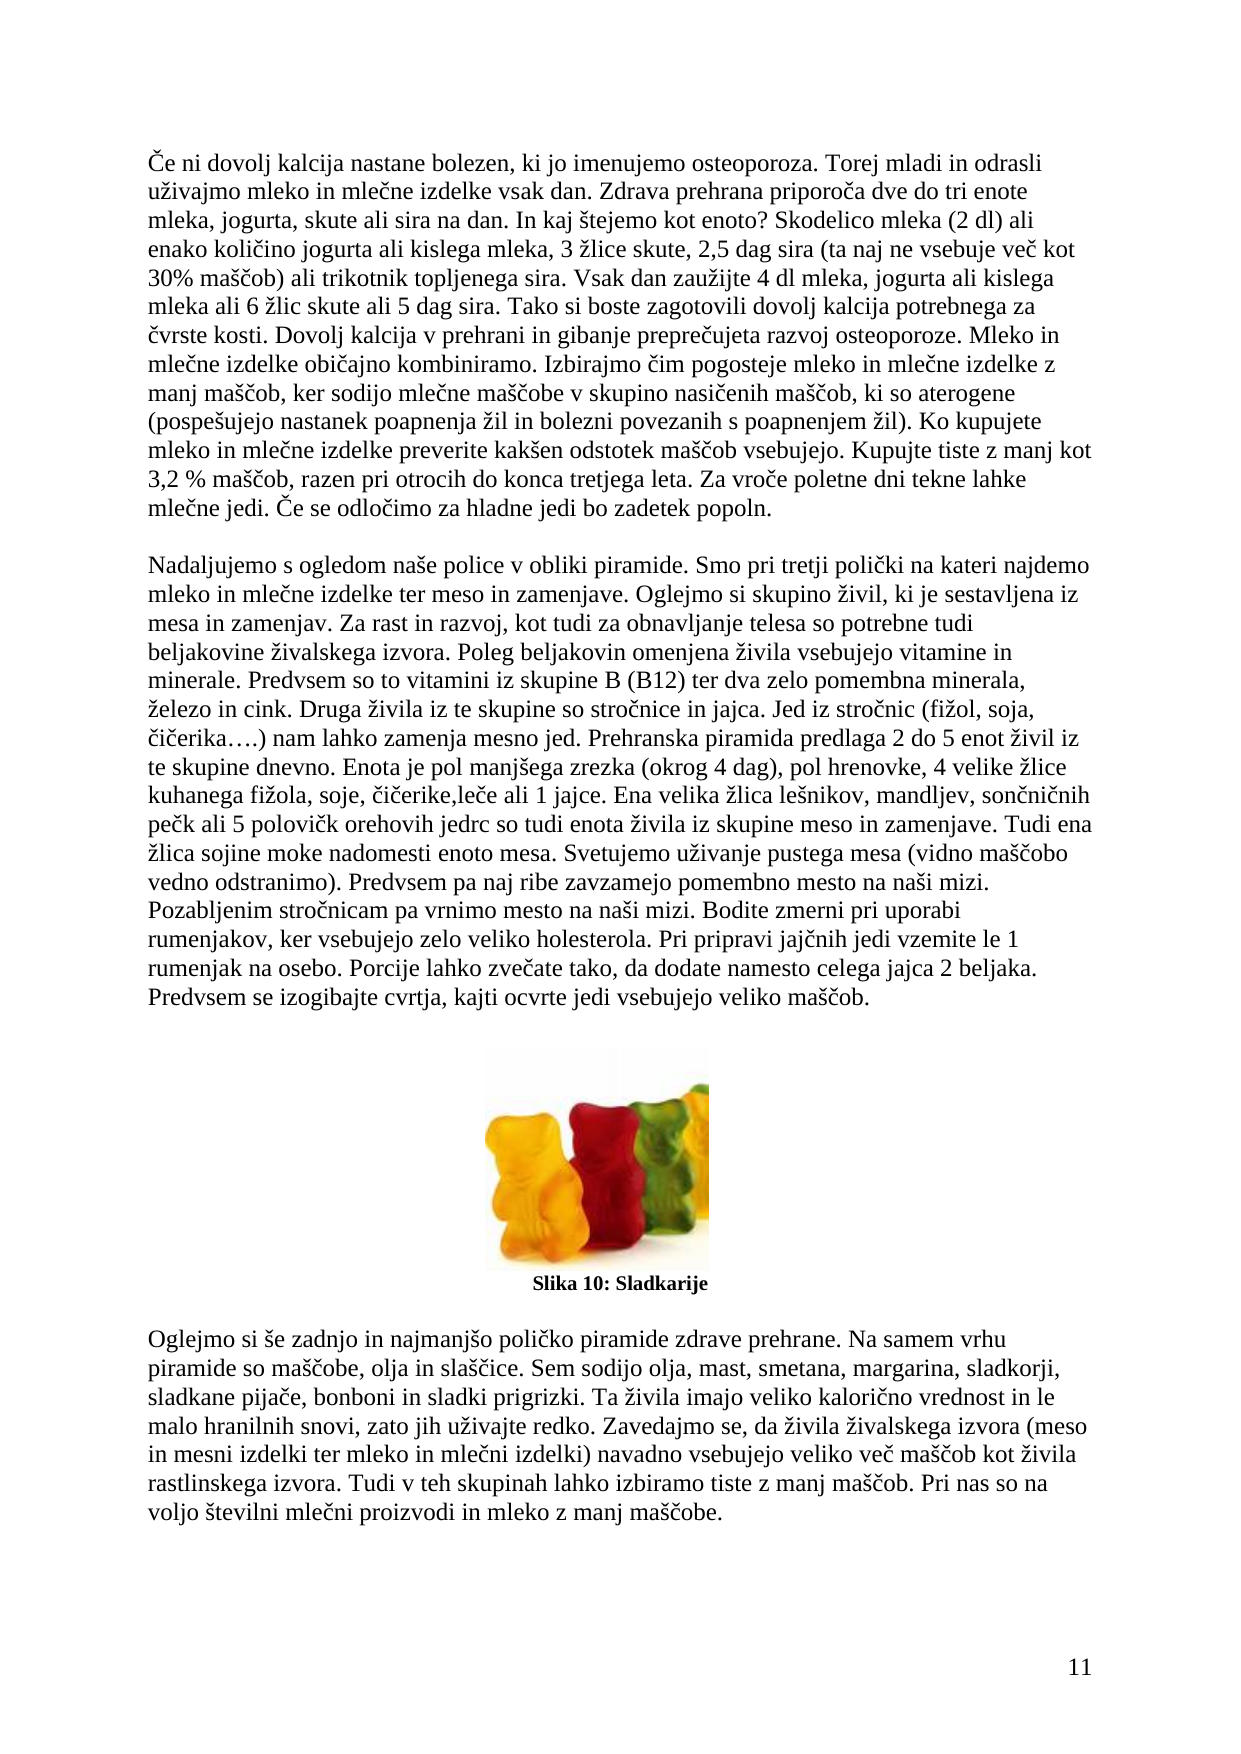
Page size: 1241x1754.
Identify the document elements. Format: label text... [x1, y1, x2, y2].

text Oglejmo si še zadnjo in najmanjšo poličko piramide zdrave prehrane. Na samem vrhu piramide so maščobe, olja in slaščice. Sem sodijo olja, mast, smetana, margarina, sladkorji, sladkane pijače, bonboni in sladki prigrizki. Ta živila imajo veliko kalorično vrednost in le malo hranilnih snovi, zato jih uživajte redko. Zavedajmo se, da živila živalskega izvora (meso in mesni izdelki ter mleko in mlečni izdelki) navadno vsebujejo veliko več maščob kot živila rastlinskega izvora. Tudi v teh skupinah lahko izbiramo tiste z manj maščob. Pri nas so na voljo številni mlečni proizvodi in mleko z manj maščobe. [148, 1324, 1093, 1526]
text Slika 10: Sladkarije [148, 1271, 1093, 1295]
text Nadaljujemo s ogledom naše police v obliki piramide. Smo pri tretji polički na kateri najdemo mleko in mlečne izdelke ter meso in zamenjave. Oglejmo si skupino živil, ki je sestavljena iz mesa in zamenjav. Za rast in razvoj, kot tudi za obnavljanje telesa so potrebne tudi beljakovine živalskega izvora. Poleg beljakovin omenjena živila vsebujejo vitamine in minerale. Predvsem so to vitamini iz skupine B (B12) ter dva zelo pomembna minerala, železo in cink. Druga živila iz te skupine so stročnice in jajca. Jed iz stročnic (fižol, soja, čičerika….) nam lahko zamenja mesno jed. Prehranska piramida predlaga 2 do 5 enot živil iz te skupine dnevno. Enota je pol manjšega zrezka (okrog 4 dag), pol hrenovke, 4 velike žlice kuhanega fižola, soje, čičerike,leče ali 1 jajce. Ena velika žlica lešnikov, mandljev, sončničnih pečk ali 5 polovičk orehovih jedrc so tudi enota živila iz skupine meso in zamenjave. Tudi ena žlica sojine moke nadomesti enoto mesa. Svetujemo uživanje pustega mesa (vidno maščobo vedno odstranimo). Predvsem pa naj ribe zavzamejo pomembno mesto na naši mizi. Pozabljenim stročnicam pa vrnimo mesto na naši mizi. Bodite zmerni pri uporabi rumenjakov, ker vsebujejo zelo veliko holesterola. Pri pripravi jajčnih jedi vzemite le 1 rumenjak na osebo. Porcije lahko zvečate tako, da dodate namesto celega jajca 2 beljaka. Predvsem se izogibajte cvrtja, kajti ocvrte jedi vsebujejo veliko maščob. [148, 551, 1093, 1011]
text Če ni dovolj kalcija nastane bolezen, ki jo imenujemo osteoporoza. Torej mladi in odrasli uživajmo mleko in mlečne izdelke vsak dan. Zdrava prehrana priporoča dve do tri enote mleka, jogurta, skute ali sira na dan. In kaj štejemo kot enoto? Skodelico mleka (2 dl) ali enako količino jogurta ali kislega mleka, 3 žlice skute, 2,5 dag sira (ta naj ne vsebuje več kot 30% maščob) ali trikotnik topljenega sira. Vsak dan zaužijte 4 dl mleka, jogurta ali kislega mleka ali 6 žlic skute ali 5 dag sira. Tako si boste zagotovili dovolj kalcija potrebnega za čvrste kosti. Dovolj kalcija v prehrani in gibanje preprečujeta razvoj osteoporoze. Mleko in mlečne izdelke običajno kombiniramo. Izbirajmo čim pogosteje mleko in mlečne izdelke z manj maščob, ker sodijo mlečne maščobe v skupino nasičenih maščob, ki so aterogene (pospešujejo nastanek poapnenja žil in bolezni povezanih s poapnenjem žil). Ko kupujete mleko in mlečne izdelke preverite kakšen odstotek maščob vsebujejo. Kupujte tiste z manj kot 3,2 % maščob, razen pri otrocih do konca tretjega leta. Za vroče poletne dni tekne lahke mlečne jedi. Če se odločimo za hladne jedi bo zadetek popoln. [148, 148, 1093, 521]
picture [485, 1047, 709, 1271]
